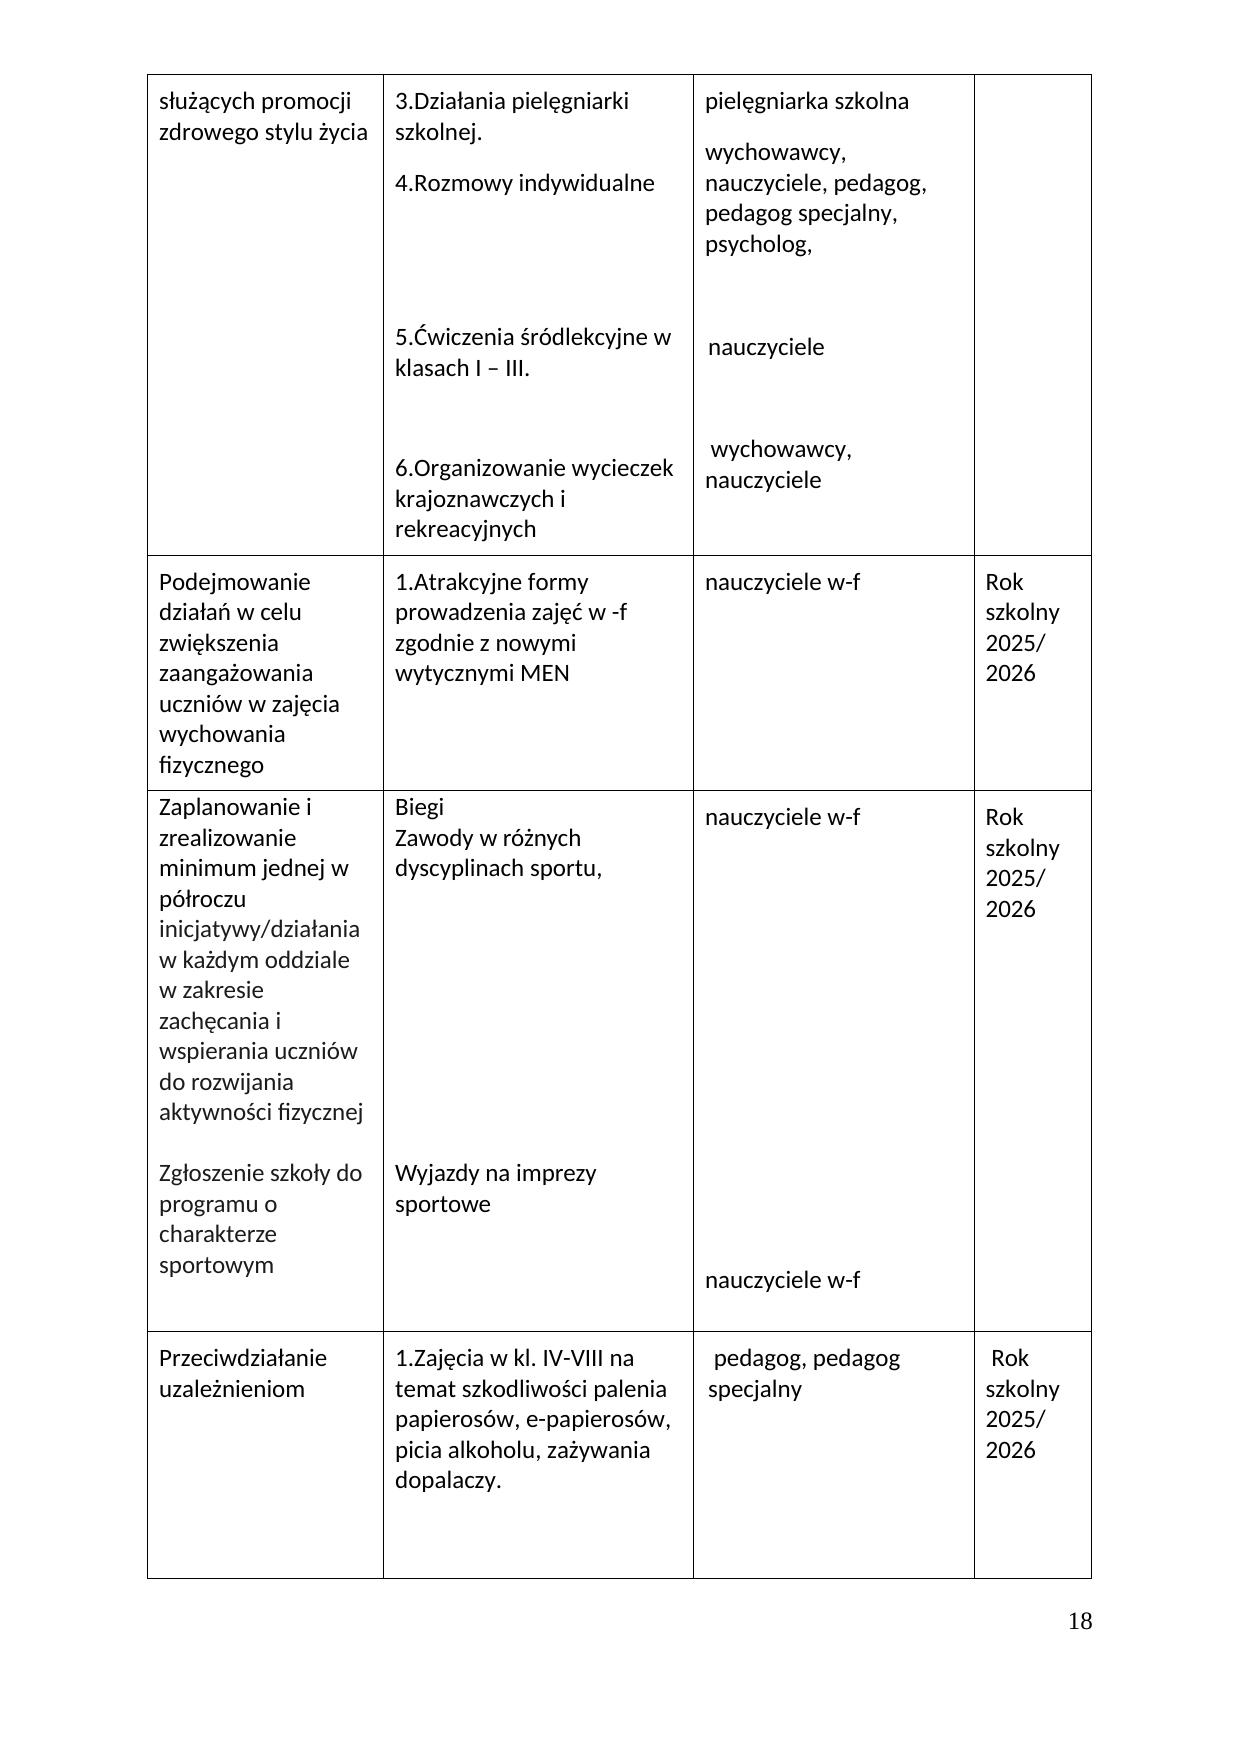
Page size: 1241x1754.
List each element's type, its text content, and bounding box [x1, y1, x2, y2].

table_cell Rok szkolny 2025/ 2026 [975, 556, 1091, 790]
table_cell [975, 75, 1091, 554]
table_cell Biegi Zawody w różnych dyscyplinach sportu, Wyjazdy na imprezy sportowe [384, 791, 693, 1331]
table_cell pielęgniarka szkolna wychowawcy, nauczyciele, pedagog, pedagog specjalny, psycholog, nauczyciele wychowawcy, nauczyciele [694, 75, 974, 554]
table_cell Rok szkolny 2025/ 2026 [975, 791, 1091, 1331]
table_cell nauczyciele w-f nauczyciele w-f [694, 791, 974, 1331]
table_cell nauczyciele w-f [694, 556, 974, 790]
table_cell służących promocji zdrowego stylu życia [148, 75, 383, 554]
table_cell Zaplanowanie i zrealizowanie minimum jednej w półroczu inicjatywy/działania w każdym oddziale w zakresie zachęcania i wspierania uczniów do rozwijania aktywności fizycznej Zgłoszenie szkoły do programu o charakterze sportowym [148, 791, 383, 1331]
table_cell 1.Atrakcyjne formy prowadzenia zajęć w -f zgodnie z nowymi wytycznymi MEN [384, 556, 693, 790]
table_cell Przeciwdziałanie uzależnieniom [148, 1332, 383, 1577]
table_cell Podejmowanie działań w celu zwiększenia zaangażowania uczniów w zajęcia wychowania fizycznego [148, 556, 383, 790]
table_cell pedagog, pedagog specjalny [694, 1332, 974, 1577]
table_cell Rok szkolny 2025/ 2026 [975, 1332, 1091, 1577]
table_cell 3.Działania pielęgniarki szkolnej. 4.Rozmowy indywidualne 5.Ćwiczenia śródlekcyjne w klasach I – III. 6.Organizowanie wycieczek krajoznawczych i rekreacyjnych [384, 75, 693, 554]
table_cell 1.Zajęcia w kl. IV-VIII na temat szkodliwości palenia papierosów, e-papierosów, picia alkoholu, zażywania dopalaczy. [384, 1332, 693, 1577]
